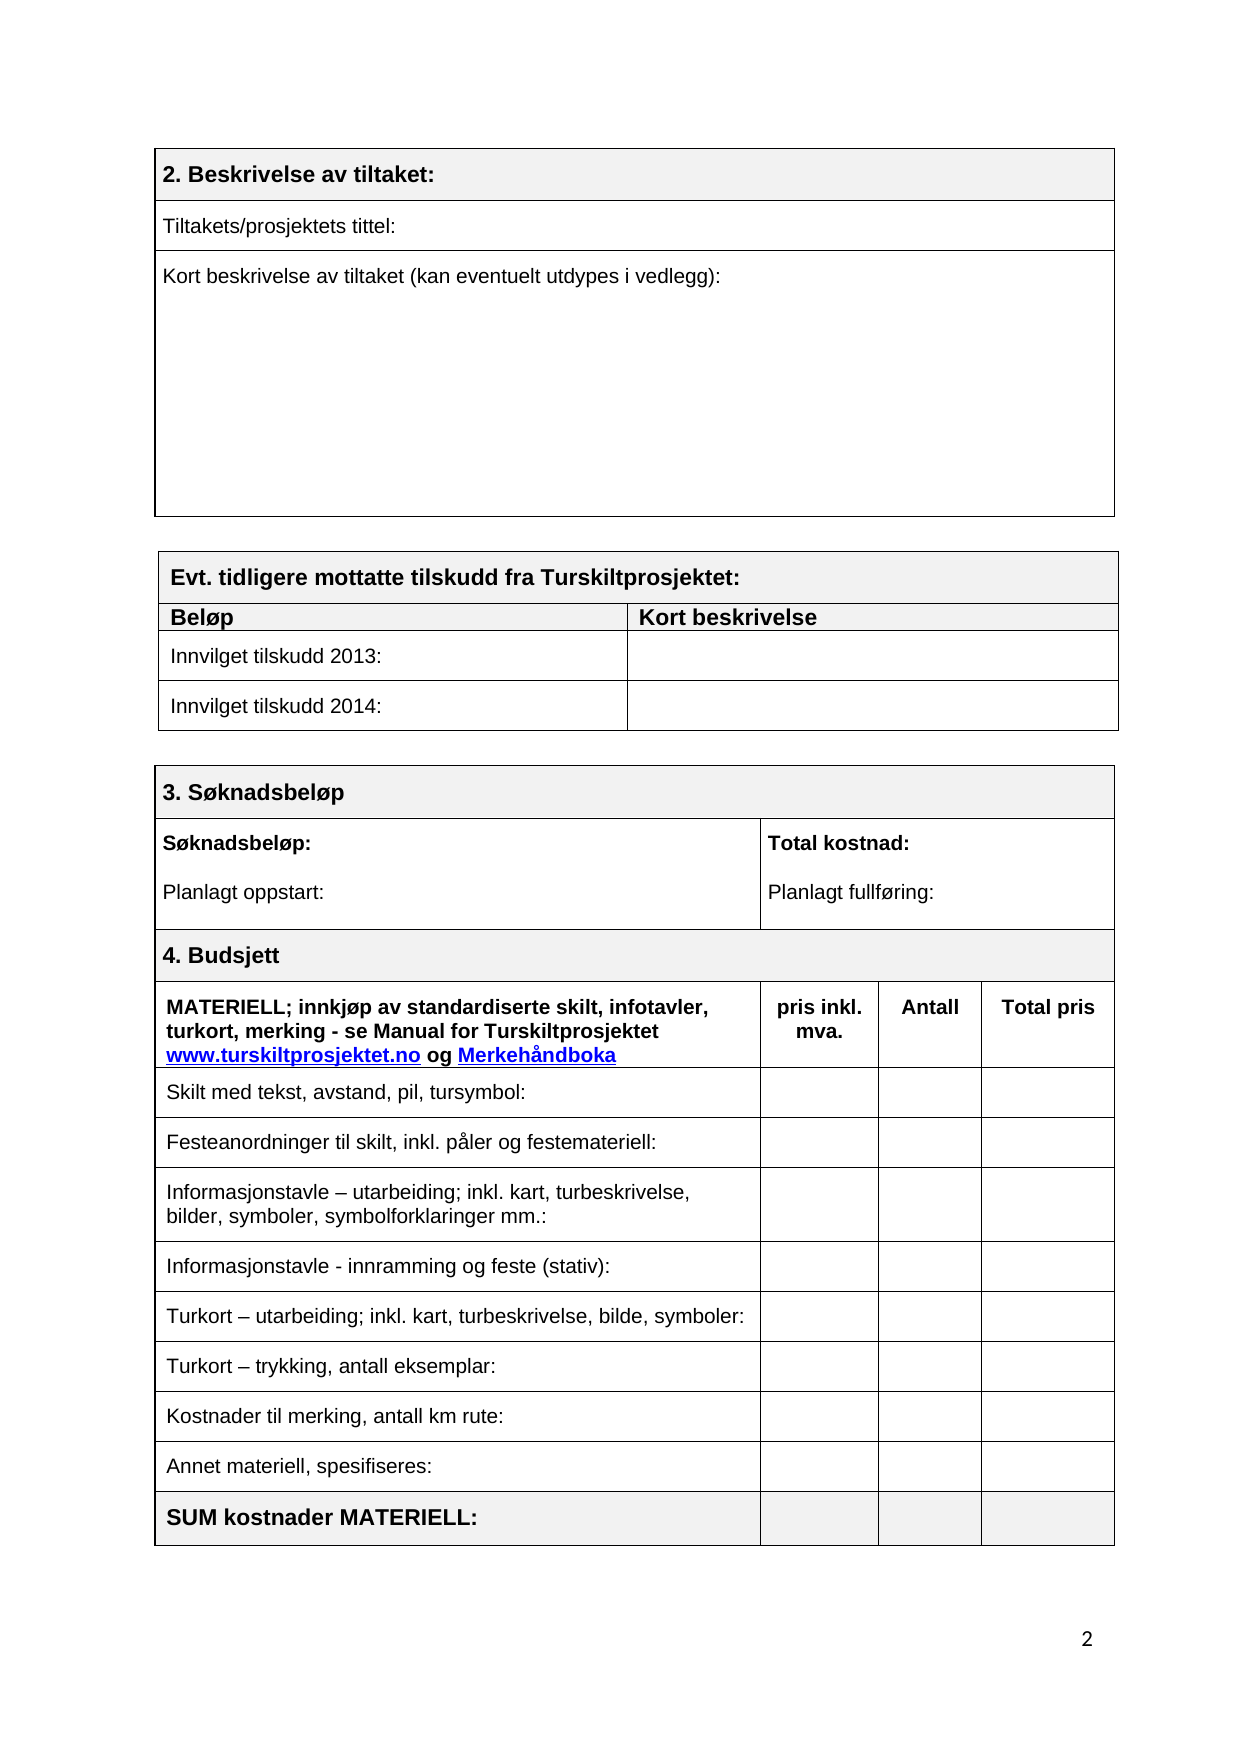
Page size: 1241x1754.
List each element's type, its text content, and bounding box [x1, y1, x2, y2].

table_cell [879, 1546, 982, 1574]
table_cell [879, 1118, 981, 1167]
table_cell [761, 1392, 878, 1441]
table_cell Turkort – trykking, antall eksemplar: [156, 1342, 760, 1391]
table_header 3. Søknadsbeløp [156, 766, 1114, 817]
table_cell Informasjonstavle – utarbeiding; inkl. kart, turbeskrivelse, bilder, symboler, symbolforklaringer mm.: [156, 1168, 760, 1241]
table_cell [879, 1292, 981, 1341]
table_cell Skilt med tekst, avstand, pil, tursymbol: [156, 1068, 760, 1117]
table_cell Informasjonstavle - innramming og feste (stativ): [156, 1242, 760, 1291]
table_cell pris inkl. mva. [761, 982, 878, 1067]
table_cell [982, 1068, 1114, 1117]
table_cell [761, 1242, 878, 1291]
table_cell [761, 1118, 878, 1167]
table_cell SUM kostnader MATERIELL: [156, 1492, 760, 1545]
table_cell Innvilget tilskudd 2014: [159, 681, 627, 730]
table_cell [982, 1118, 1114, 1167]
table_cell [982, 1546, 1115, 1574]
table_cell Annet materiell, spesifiseres: [156, 1442, 760, 1491]
table_cell [879, 1242, 981, 1291]
table_cell [982, 1492, 1114, 1545]
table_header Evt. tidligere mottatte tilskudd fra Turskiltprosjektet: [159, 552, 1118, 603]
table_cell [628, 631, 1118, 680]
table_cell Total pris [982, 982, 1114, 1067]
table_cell [879, 1392, 981, 1441]
table_cell Kostnader til merking, antall km rute: [156, 1392, 760, 1441]
table_cell [982, 1392, 1114, 1441]
table_cell Kort beskrivelse av tiltaket (kan eventuelt utdypes i vedlegg): [156, 251, 1114, 516]
table_cell Innvilget tilskudd 2013: [159, 631, 627, 680]
table_header 2. Beskrivelse av tiltaket: [156, 149, 1114, 200]
table_cell [879, 1442, 981, 1491]
table_cell [761, 1442, 878, 1491]
table_cell [982, 1292, 1114, 1341]
table_cell [761, 1492, 878, 1545]
table_cell [982, 1242, 1114, 1291]
table_cell Kort beskrivelse [628, 604, 1118, 630]
table_cell [879, 1342, 981, 1391]
table_cell Søknadsbeløp: Planlagt oppstart: [156, 819, 760, 929]
table_cell Tiltakets/prosjektets tittel: [156, 201, 1114, 250]
table_cell [879, 1168, 981, 1241]
table_cell [982, 1442, 1114, 1491]
table_cell Antall [879, 982, 981, 1067]
table_cell [761, 1068, 878, 1117]
table_cell 4. Budsjett [156, 930, 1114, 981]
table_cell Festeanordninger til skilt, inkl. påler og festemateriell: [156, 1118, 760, 1167]
table_cell [982, 1342, 1114, 1391]
table_cell [761, 1342, 878, 1391]
table_cell Total kostnad: Planlagt fullføring: [761, 819, 1114, 929]
table_cell Beløp [159, 604, 627, 630]
table_cell [761, 1168, 878, 1241]
table_cell [628, 681, 1118, 730]
table_cell [879, 1492, 981, 1545]
table_cell [982, 1168, 1114, 1241]
table_cell [761, 1292, 878, 1341]
table_cell [155, 1546, 760, 1574]
table_cell [760, 1546, 878, 1574]
table_cell Turkort – utarbeiding; inkl. kart, turbeskrivelse, bilde, symboler: [156, 1292, 760, 1341]
table_cell [879, 1068, 981, 1117]
table_cell MATERIELL; innkjøp av standardiserte skilt, infotavler, turkort, merking - se Manual for Turskiltprosjektet www.turskiltprosjektet.no og Merkehåndboka [156, 982, 760, 1067]
